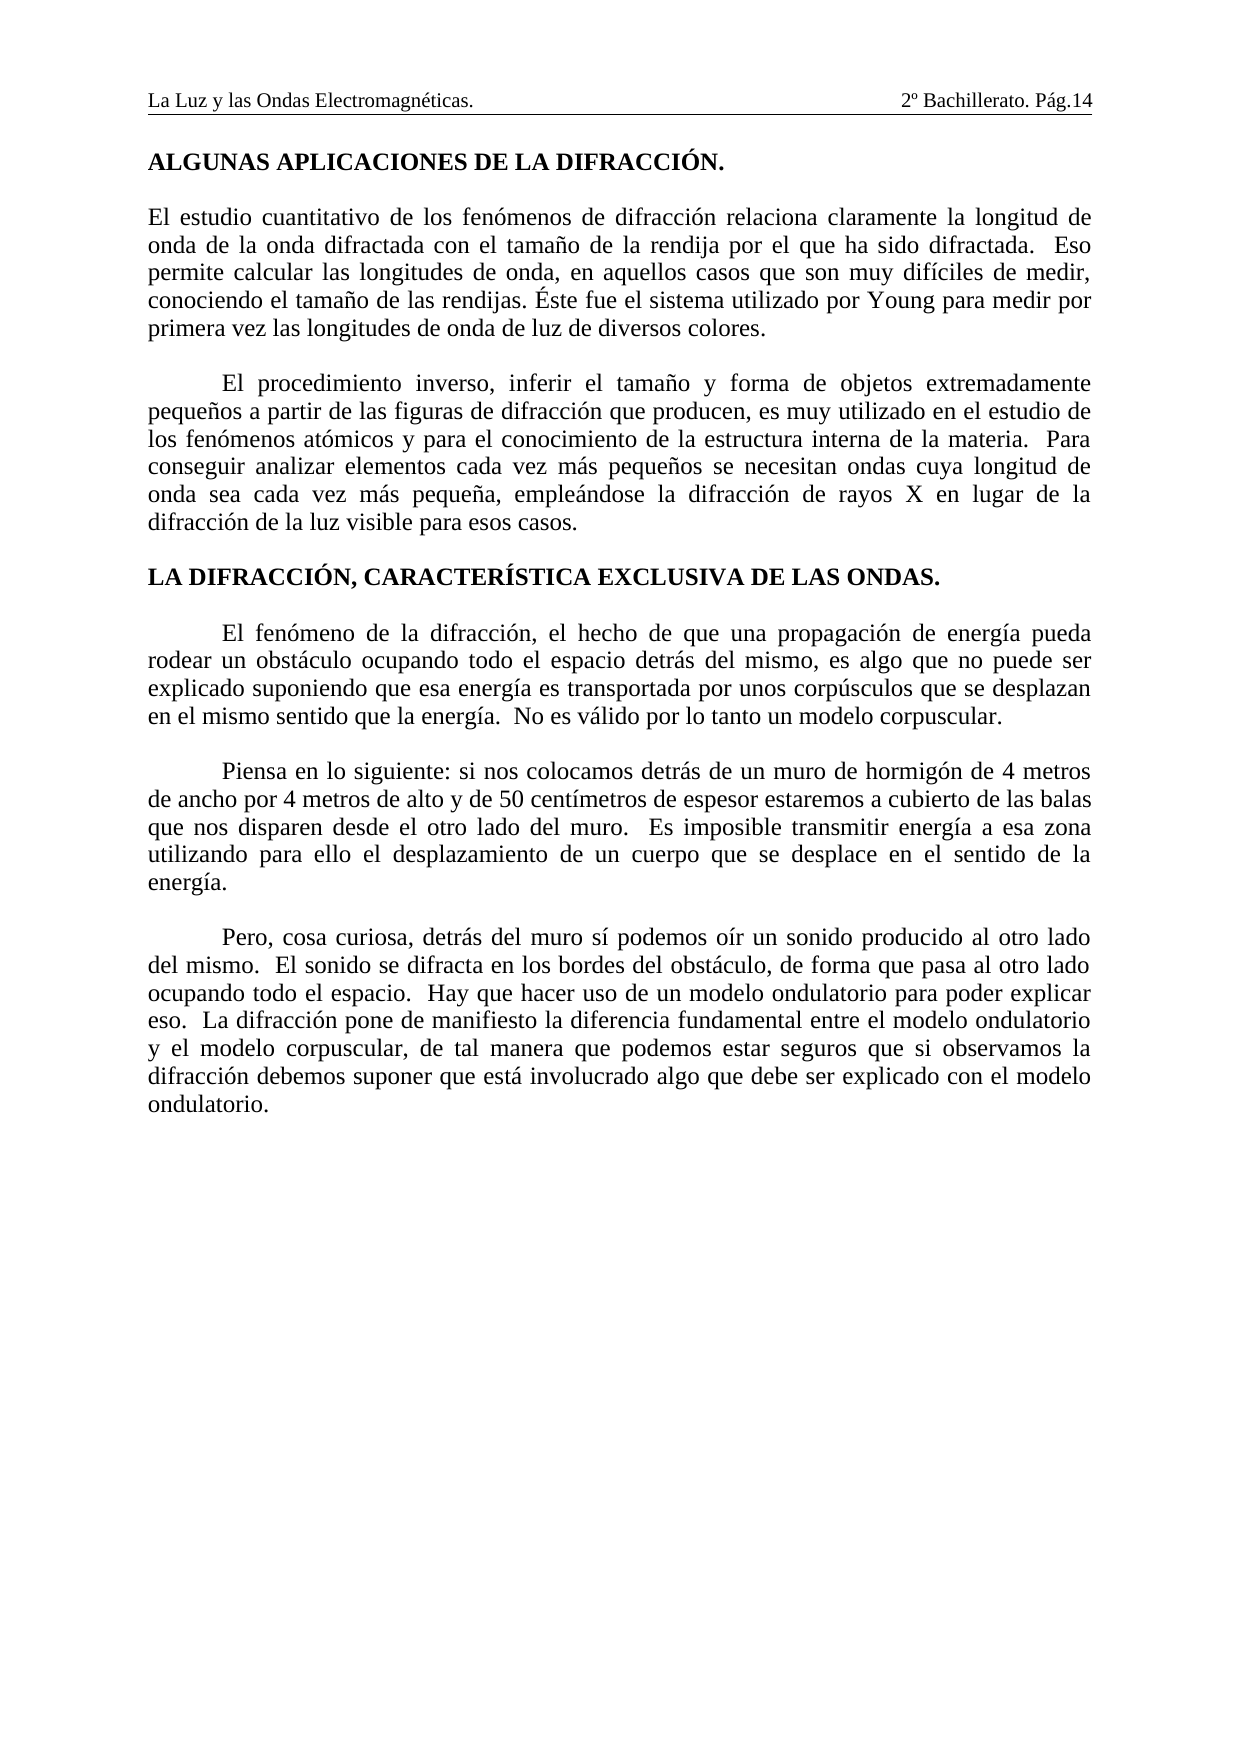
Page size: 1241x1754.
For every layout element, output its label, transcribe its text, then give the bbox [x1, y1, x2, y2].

list ALGUNAS APLICACIONES DE LA DIFRACCIÓN. [148, 148, 1092, 175]
list LA DIFRACCIÓN, CARACTERÍSTICA EXCLUSIVA DE LAS ONDAS. [148, 563, 1092, 591]
text Pero, cosa curiosa, detrás del muro sí podemos oír un sonido producido al otro lado del mismo. El sonido se difracta en los bordes del obstáculo, de forma que pasa al otro lado ocupando todo el espacio. Hay que hacer uso de un modelo ondulatorio para poder explicar eso. La difracción pone de manifiesto la diferencia fundamental entre el modelo ondulatorio y el modelo corpuscular, de tal manera que podemos estar seguros que si observamos la difracción debemos suponer que está involucrado algo que debe ser explicado con el modelo ondulatorio. [148, 923, 1092, 1117]
text El estudio cuantitativo de los fenómenos de difracción relaciona claramente la longitud de onda de la onda difractada con el tamaño de la rendija por el que ha sido difractada. Eso permite calcular las longitudes de onda, en aquellos casos que son muy difíciles de medir, conociendo el tamaño de las rendijas. Éste fue el sistema utilizado por Young para medir por primera vez las longitudes de onda de luz de diversos colores. [148, 203, 1092, 342]
text Piensa en lo siguiente: si nos colocamos detrás de un muro de hormigón de 4 metros de ancho por 4 metros de alto y de 50 centímetros de espesor estaremos a cubierto de las balas que nos disparen desde el otro lado del muro. Es imposible transmitir energía a esa zona utilizando para ello el desplazamiento de un cuerpo que se desplace en el sentido de la energía. [148, 757, 1092, 896]
text El procedimiento inverso, inferir el tamaño y forma de objetos extremadamente pequeños a partir de las figuras de difracción que producen, es muy utilizado en el estudio de los fenómenos atómicos y para el conocimiento de la estructura interna de la materia. Para conseguir analizar elementos cada vez más pequeños se necesitan ondas cuya longitud de onda sea cada vez más pequeña, empleándose la difracción de rayos X en lugar de la difracción de la luz visible para esos casos. [148, 369, 1092, 536]
text El fenómeno de la difracción, el hecho de que una propagación de energía pueda rodear un obstáculo ocupando todo el espacio detrás del mismo, es algo que no puede ser explicado suponiendo que esa energía es transportada por unos corpúsculos que se desplazan en el mismo sentido que la energía. No es válido por lo tanto un modelo corpuscular. [148, 619, 1092, 729]
